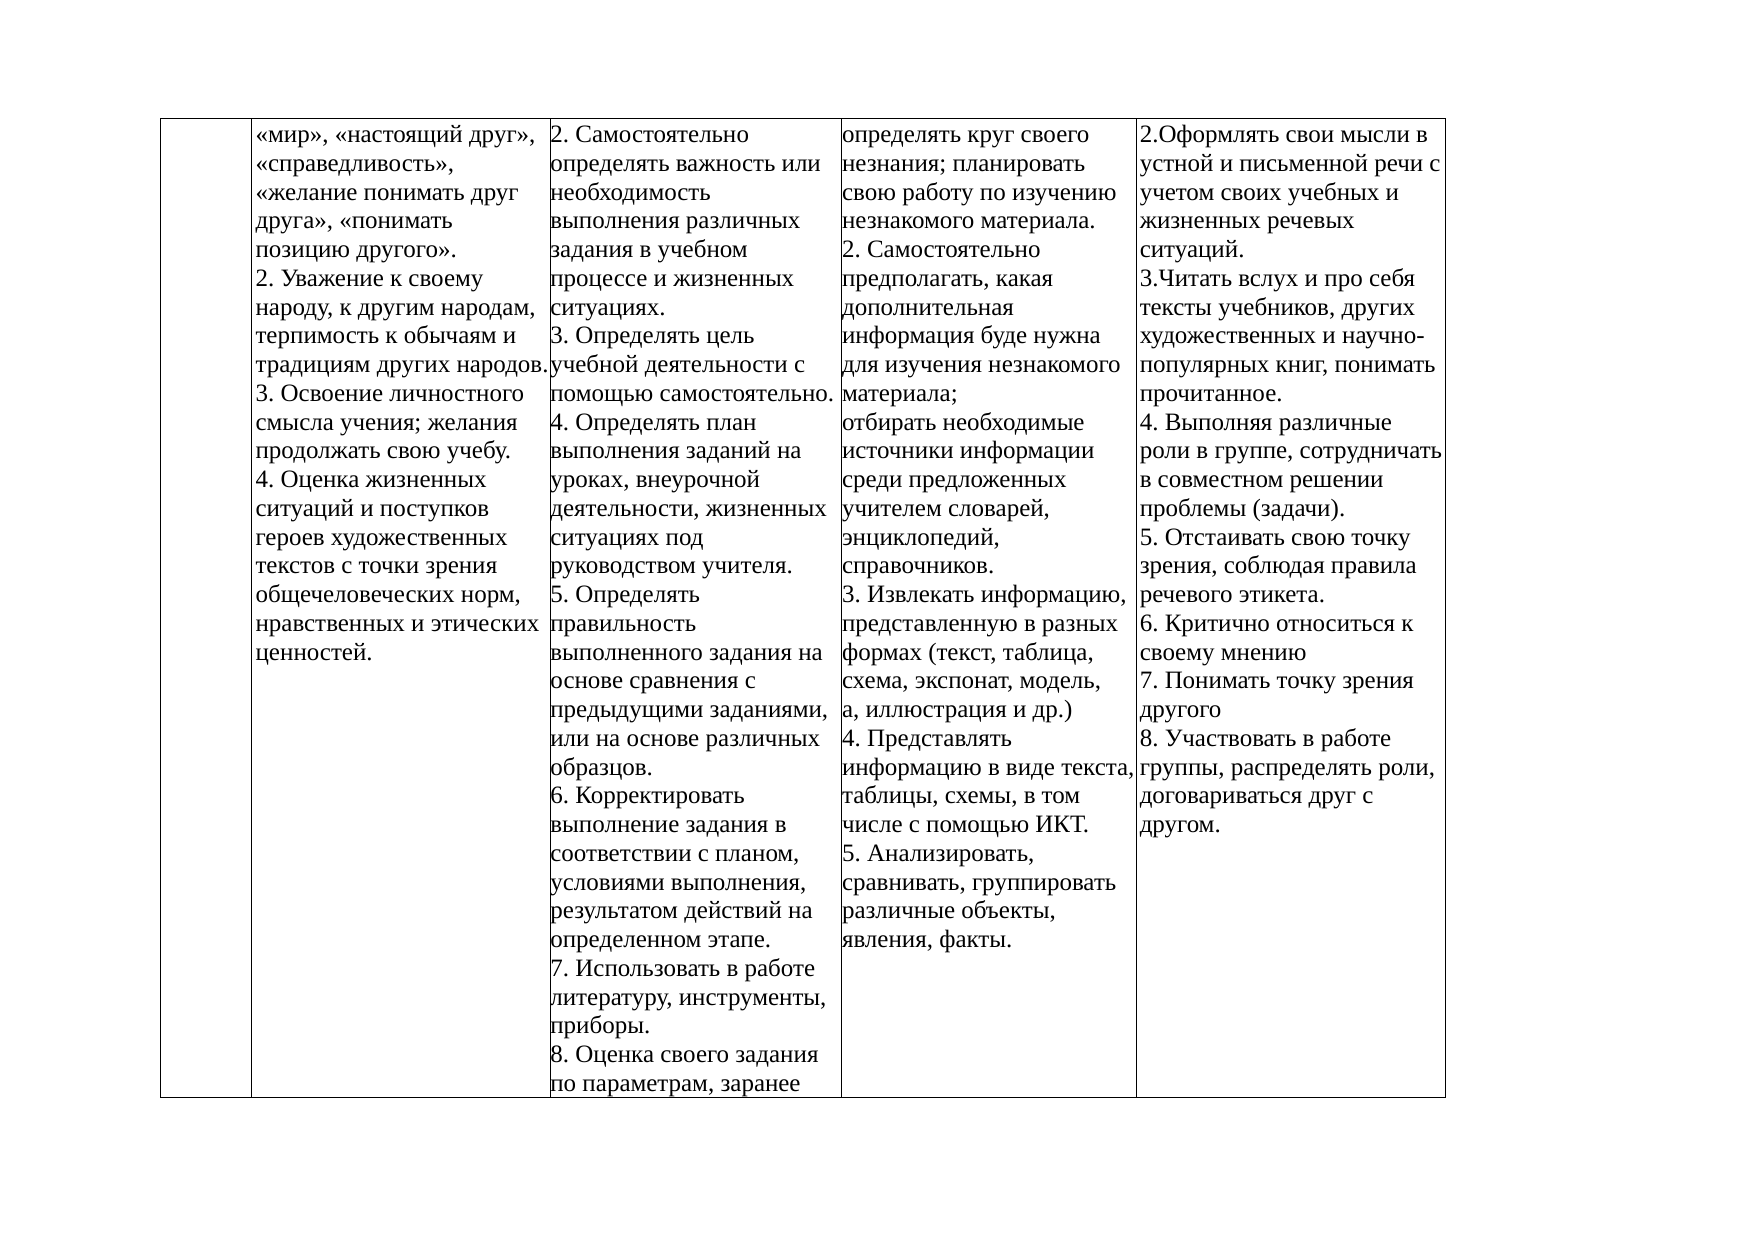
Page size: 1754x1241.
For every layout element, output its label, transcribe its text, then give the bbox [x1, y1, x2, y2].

table_cell определять круг своего незнания; планировать свою работу по изучению незнакомого материала. 2. Самостоятельно предполагать, какая дополнительная информация буде нужна для изучения незнакомого материала; отбирать необходимые источники информации среди предложенных учителем словарей, энциклопедий, справочников. 3. Извлекать информацию, представленную в разных формах (текст, таблица, схема, экспонат, модель, а, иллюстрация и др.) 4. Представлять информацию в виде текста, таблицы, схемы, в том числе с помощью ИКТ. 5. Анализировать, сравнивать, группировать различные объекты, явления, факты. [842, 119, 1136, 1097]
table_cell 2. Самостоятельно определять важность или необходимость выполнения различных задания в учебном процессе и жизненных ситуациях. 3. Определять цель учебной деятельности с помощью самостоятельно. 4. Определять план выполнения заданий на уроках, внеурочной деятельности, жизненных ситуациях под руководством учителя. 5. Определять правильность выполненного задания на основе сравнения с предыдущими заданиями, или на основе различных образцов. 6. Корректировать выполнение задания в соответствии с планом, условиями выполнения, результатом действий на определенном этапе. 7. Использовать в работе литературу, инструменты, приборы. 8. Оценка своего задания по параметрам, заранее [551, 119, 841, 1097]
table_cell «мир», «настоящий друг», «справедливость», «желание понимать друг друга», «понимать позицию другого». 2. Уважение к своему народу, к другим народам, терпимость к обычаям и традициям других народов. 3. Освоение личностного смысла учения; желания продолжать свою учебу. 4. Оценка жизненных ситуаций и поступков героев художественных текстов с точки зрения общечеловеческих норм, нравственных и этических ценностей. [252, 119, 550, 1097]
table_cell [161, 119, 251, 1097]
table_cell 2.Оформлять свои мысли в устной и письменной речи с учетом своих учебных и жизненных речевых ситуаций. 3.Читать вслух и про себя тексты учебников, других художественных и научно-популярных книг, понимать прочитанное. 4. Выполняя различные роли в группе, сотрудничать в совместном решении проблемы (задачи). 5. Отстаивать свою точку зрения, соблюдая правила речевого этикета. 6. Критично относиться к своему мнению 7. Понимать точку зрения другого 8. Участвовать в работе группы, распределять роли, договариваться друг с другом. [1137, 119, 1445, 1097]
